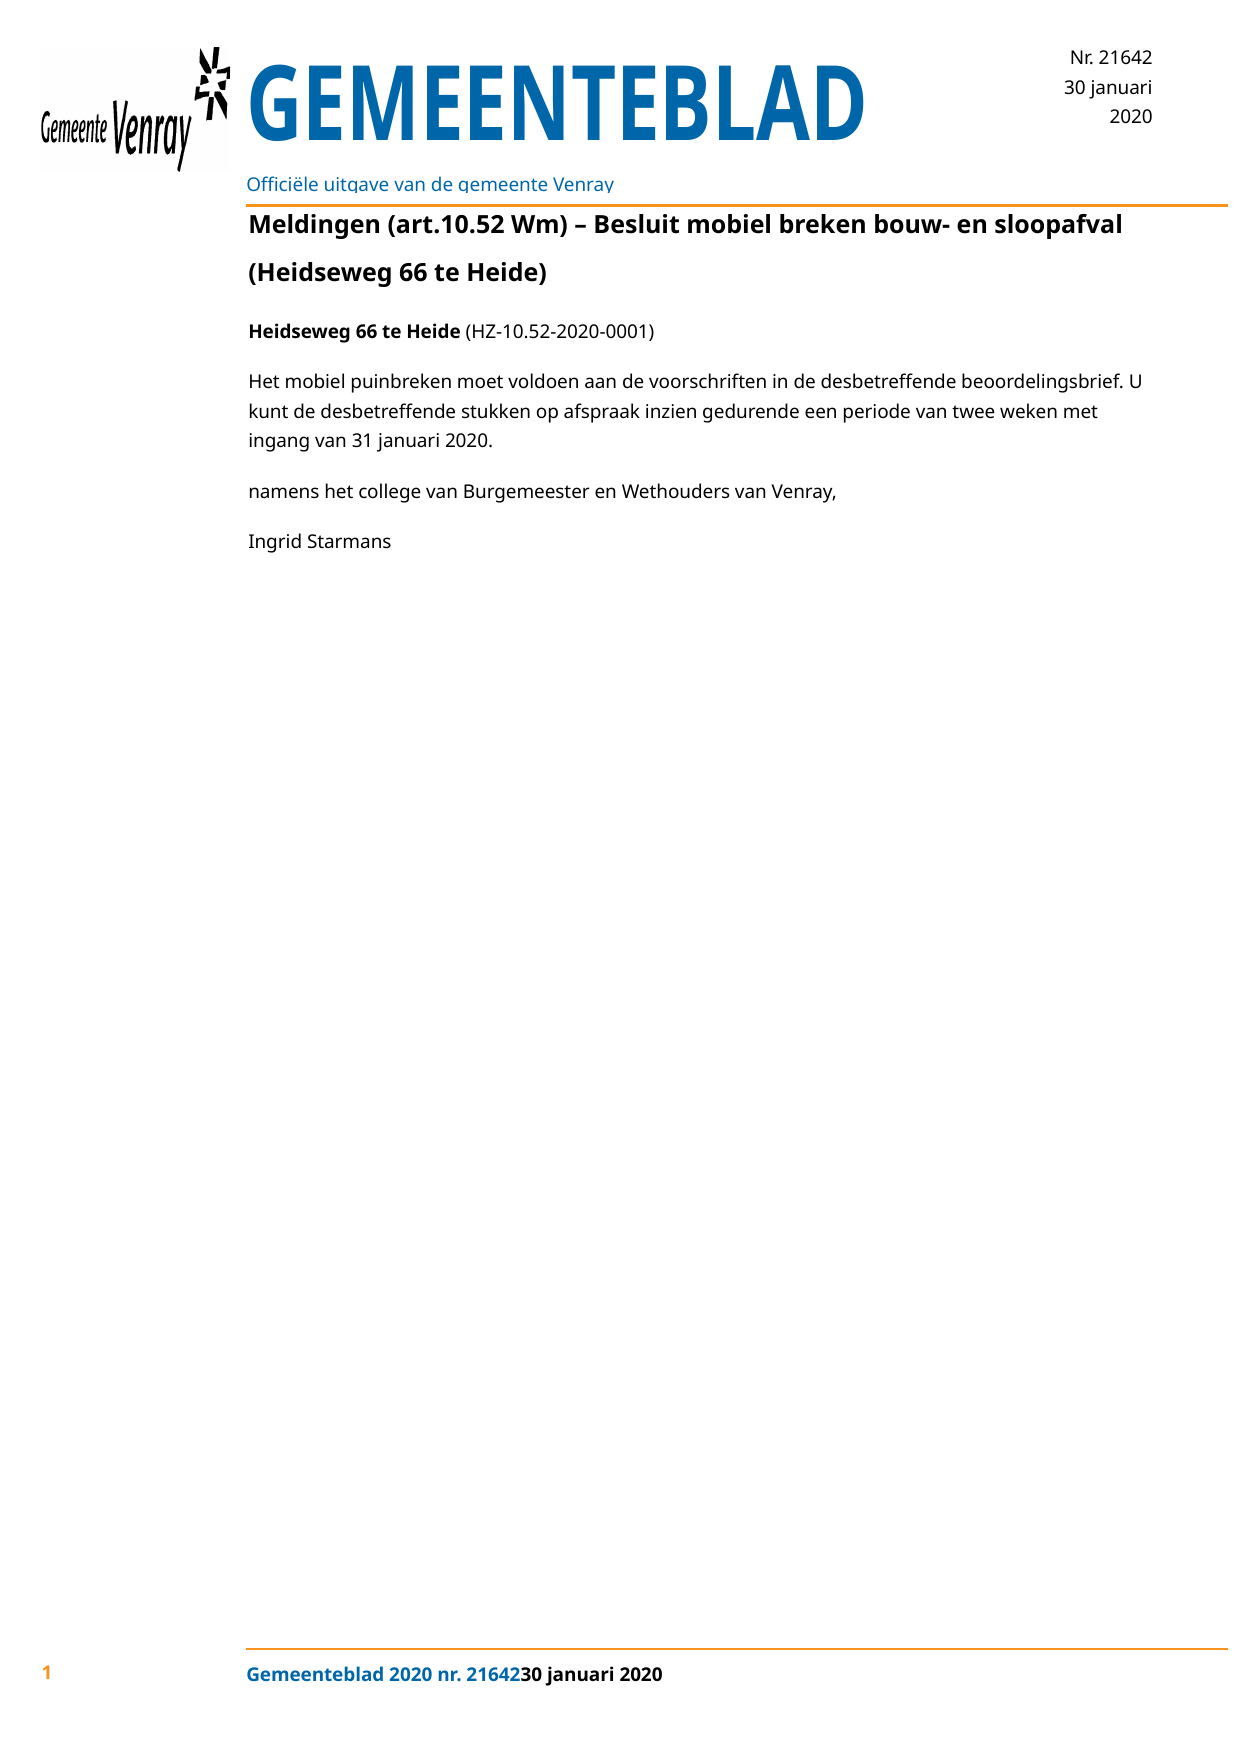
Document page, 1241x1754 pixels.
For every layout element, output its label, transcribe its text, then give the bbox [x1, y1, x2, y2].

text Het mobiel puinbreken moet voldoen aan de voorschriften in de desbetreffende beoordelingsbrief. U kunt de desbetreffende stukken op afspraak inzien gedurende een periode van twee weken met ingang van 31 januari 2020. [248, 368, 1152, 453]
text Heidseweg 66 te Heide (HZ-10.52-2020-0001) [248, 318, 1152, 344]
text Meldingen (art.10.52 Wm) – Besluit mobiel breken bouw- en sloopafval (Heidseweg 66 te Heide) [248, 207, 1152, 288]
picture [41, 47, 231, 172]
text Ingrid Starmans [248, 528, 1152, 554]
text namens het college van Burgemeester en Wethouders van Venray, [248, 478, 1152, 504]
